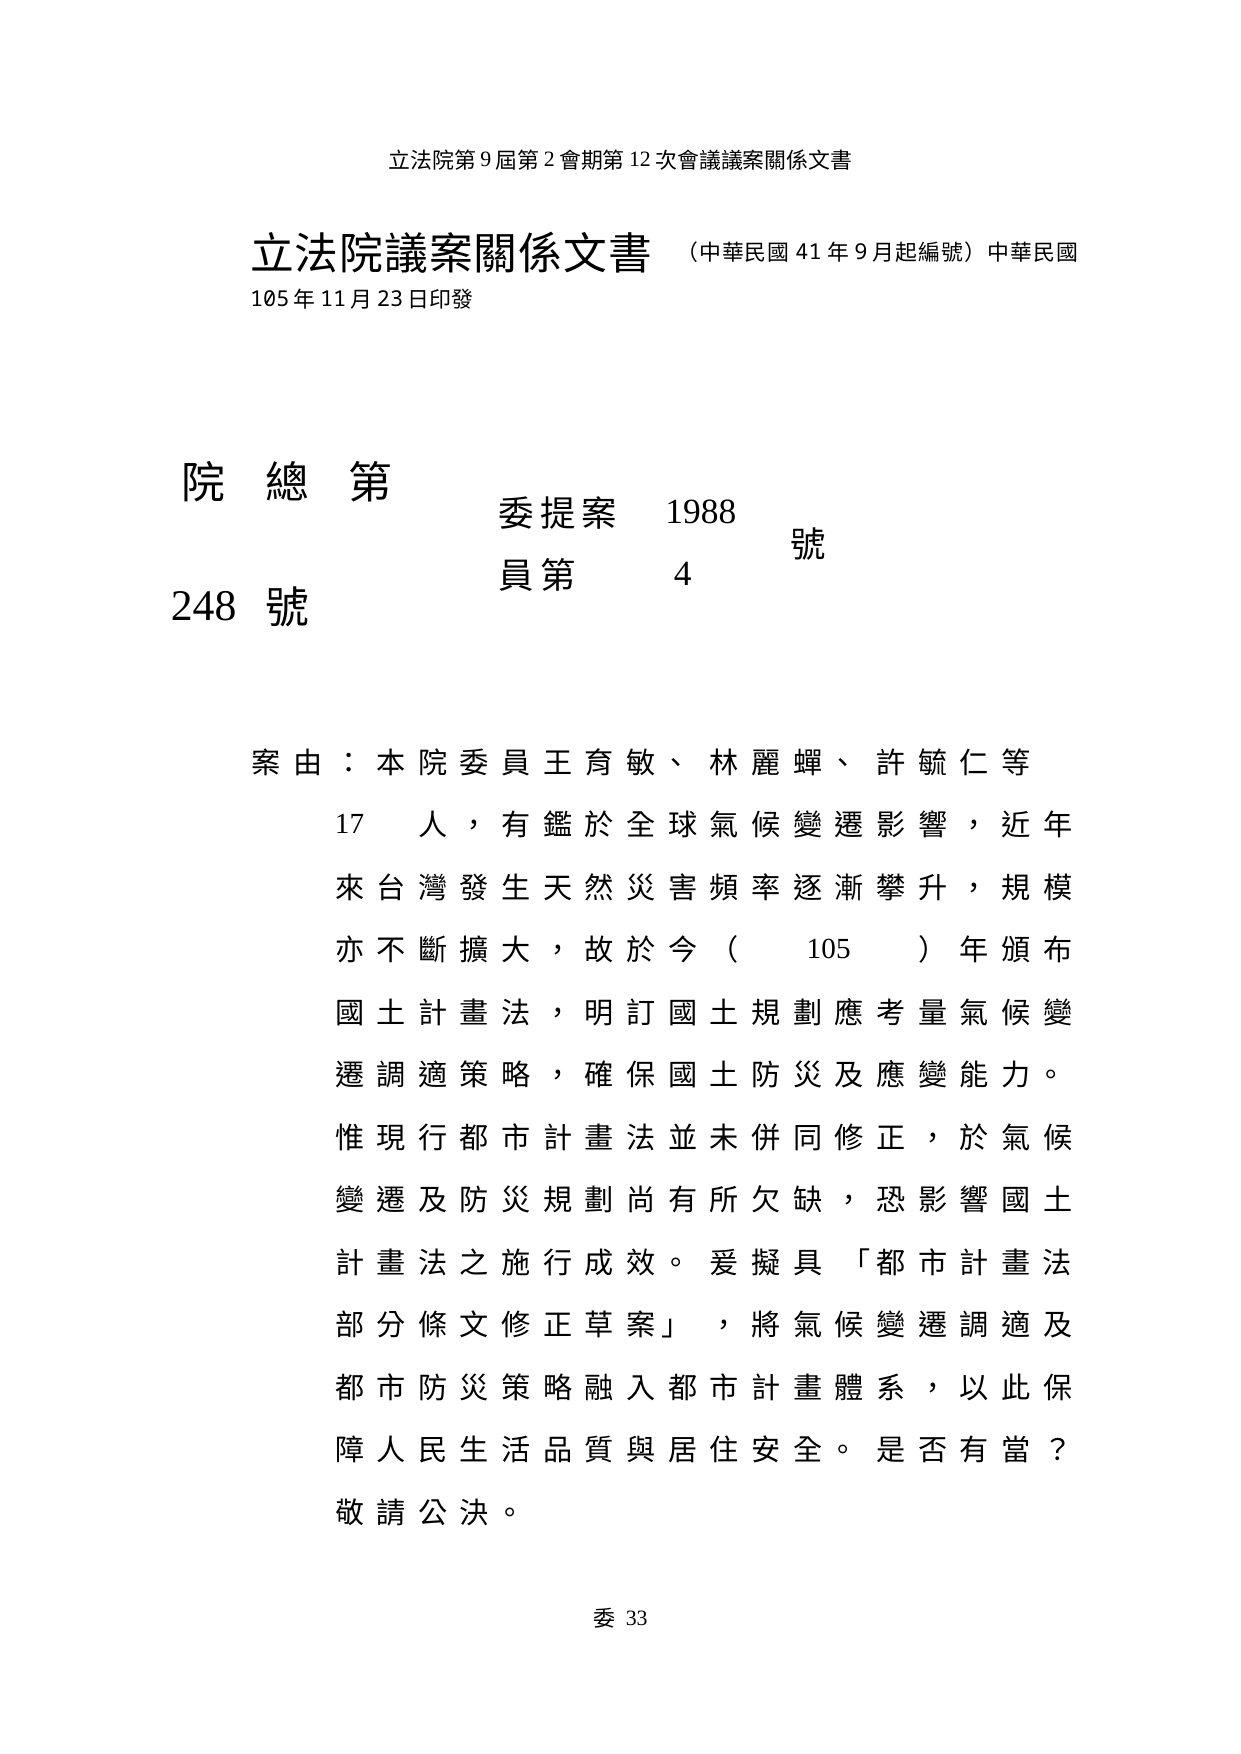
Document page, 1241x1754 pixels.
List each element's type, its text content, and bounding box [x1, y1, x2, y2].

table_header [793, 406, 807, 656]
table_header [788, 406, 793, 656]
text 立法院議案關係文書 （中華民國41年9月起編號）中華民國105年11月23日印發 [250, 219, 1078, 314]
table_header 19884 [640, 406, 751, 656]
table_header 提案第 [534, 406, 639, 656]
table_header 院總第248號 [162, 406, 420, 656]
table_header 號 [751, 406, 788, 656]
table_header 委員 [420, 406, 534, 656]
text 案由：本院委員王育敏、林麗蟬、許毓仁等17人，有鑑於全球氣候變遷影響，近年來台灣發生天然災害頻率逐漸攀升，規模亦不斷擴大，故於今（105）年頒布國土計畫法，明訂國土規劃應考量氣候變遷調適策略，確保國土防災及應變能力。惟現行都市計畫法並未併同修正，於氣候變遷及防災規劃尚有所欠缺，恐影響國土計畫法之施行成效。爰擬具「都市計畫法部分條文修正草案」，將氣候變遷調適及都市防災策略融入都市計畫體系，以此保障人民生活品質與居住安全。是否有當？敬請公決。 [217, 719, 1078, 1531]
